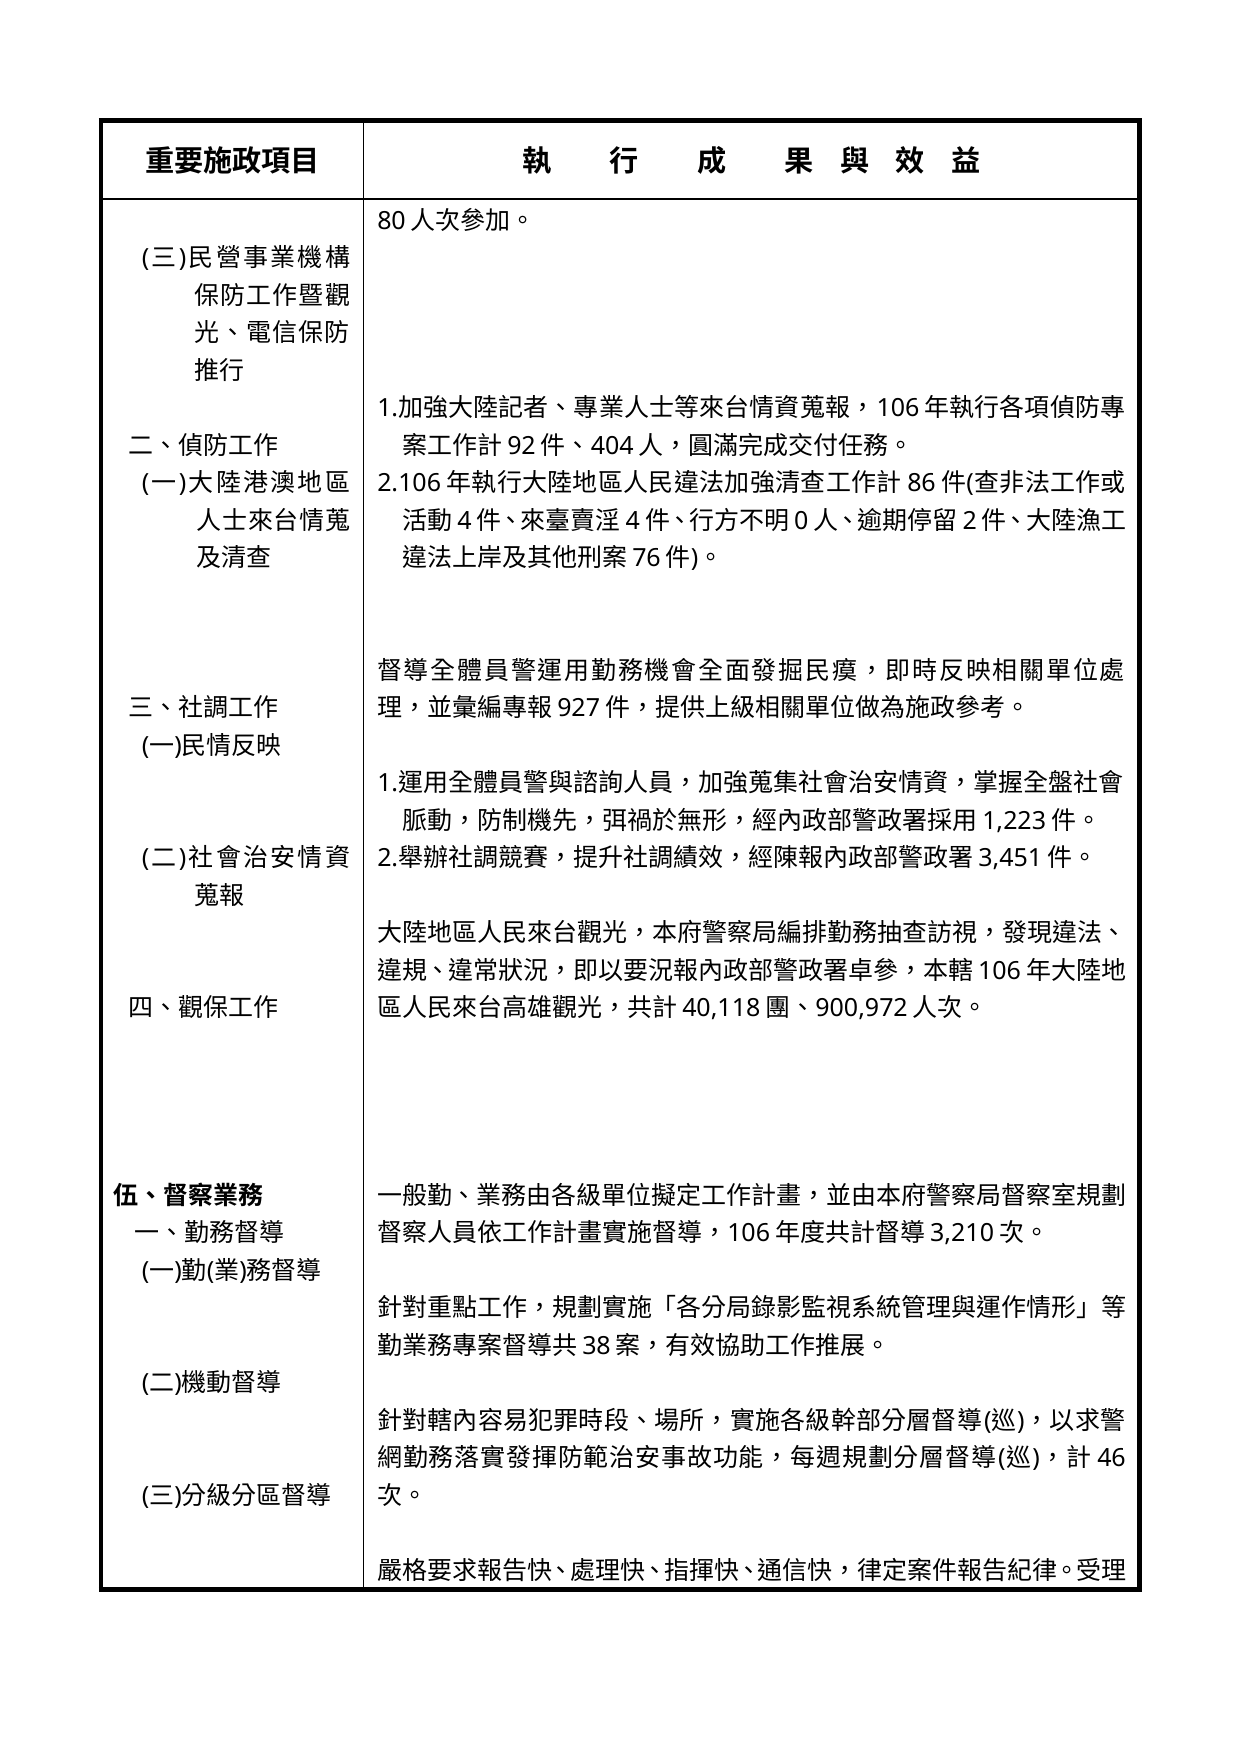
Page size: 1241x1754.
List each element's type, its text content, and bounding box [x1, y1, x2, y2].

table_cell 80人次參加。 1.加強大陸記者、專業人士等來台情資蒐報，106年執行各項偵防專案工作計92件、404人，圓滿完成交付任務。 2.106年執行大陸地區人民違法加強清查工作計86件(查非法工作或活動4件、來臺賣淫4件、行方不明0人、逾期停留2件、大陸漁工違法上岸及其他刑案76件)。 督導全體員警運用勤務機會全面發掘民瘼，即時反映相關單位處理，並彙編專報927件，提供上級相關單位做為施政參考。 1.運用全體員警與諮詢人員，加強蒐集社會治安情資，掌握全盤社會脈動，防制機先，弭禍於無形，經內政部警政署採用1,223件。 2.舉辦社調競賽，提升社調績效，經陳報內政部警政署3,451件。 大陸地區人民來台觀光，本府警察局編排勤務抽查訪視，發現違法、違規、違常狀況，即以要況報內政部警政署卓參，本轄106年大陸地區人民來台高雄觀光，共計40,118團、900,972人次。 一般勤、業務由各級單位擬定工作計畫，並由本府警察局督察室規劃督察人員依工作計畫實施督導，106年度共計督導3,210次。 針對重點工作，規劃實施「各分局錄影監視系統管理與運作情形」等勤業務專案督導共38案，有效協助工作推展。 針對轄內容易犯罪時段、場所，實施各級幹部分層督導(巡)，以求警網勤務落實發揮防範治安事故功能，每週規劃分層督導(巡)，計46次。 嚴格要求報告快、處理快、指揮快、通信快，律定案件報告紀律。受理 [364, 200, 1137, 1587]
table_header 執 行 成 果 與 效 益 [364, 123, 1137, 198]
table_cell (三)民營事業機構保防工作暨觀光、電信保防推行 二、偵防工作 (一)大陸港澳地區人士來台情蒐及清查 三、社調工作 (一)民情反映 (二)社會治安情資蒐報 四、觀保工作 伍、督察業務 一、勤務督導 (一)勤(業)務督導 (二)機動督導 (三)分級分區督導 [103, 200, 363, 1587]
table_header 重要施政項目 [103, 123, 363, 198]
